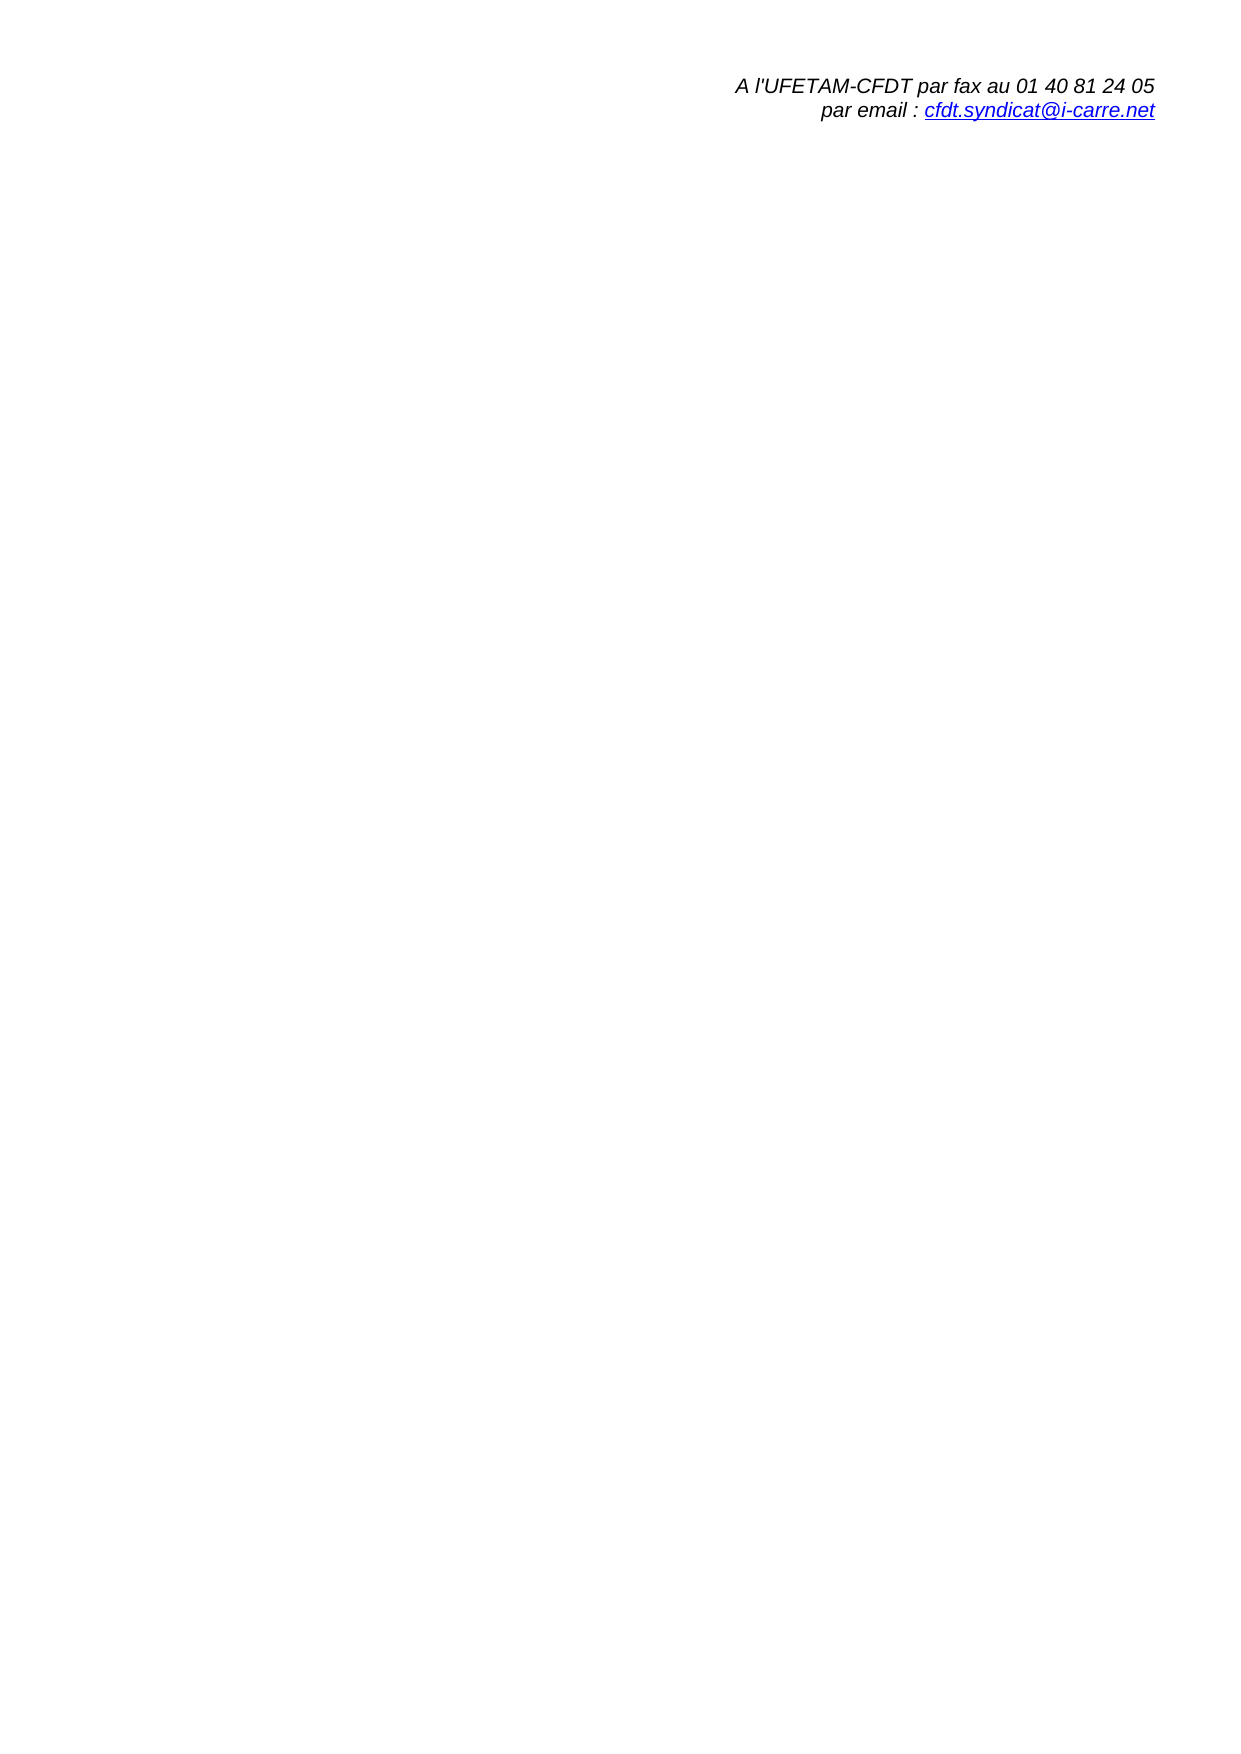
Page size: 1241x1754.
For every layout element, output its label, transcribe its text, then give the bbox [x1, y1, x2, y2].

text A l'UFETAM-CFDT par fax au 01 40 81 24 05 [70, 74, 1157, 98]
text par email : cfdt.syndicat@i-carre.net [127, 98, 1157, 122]
